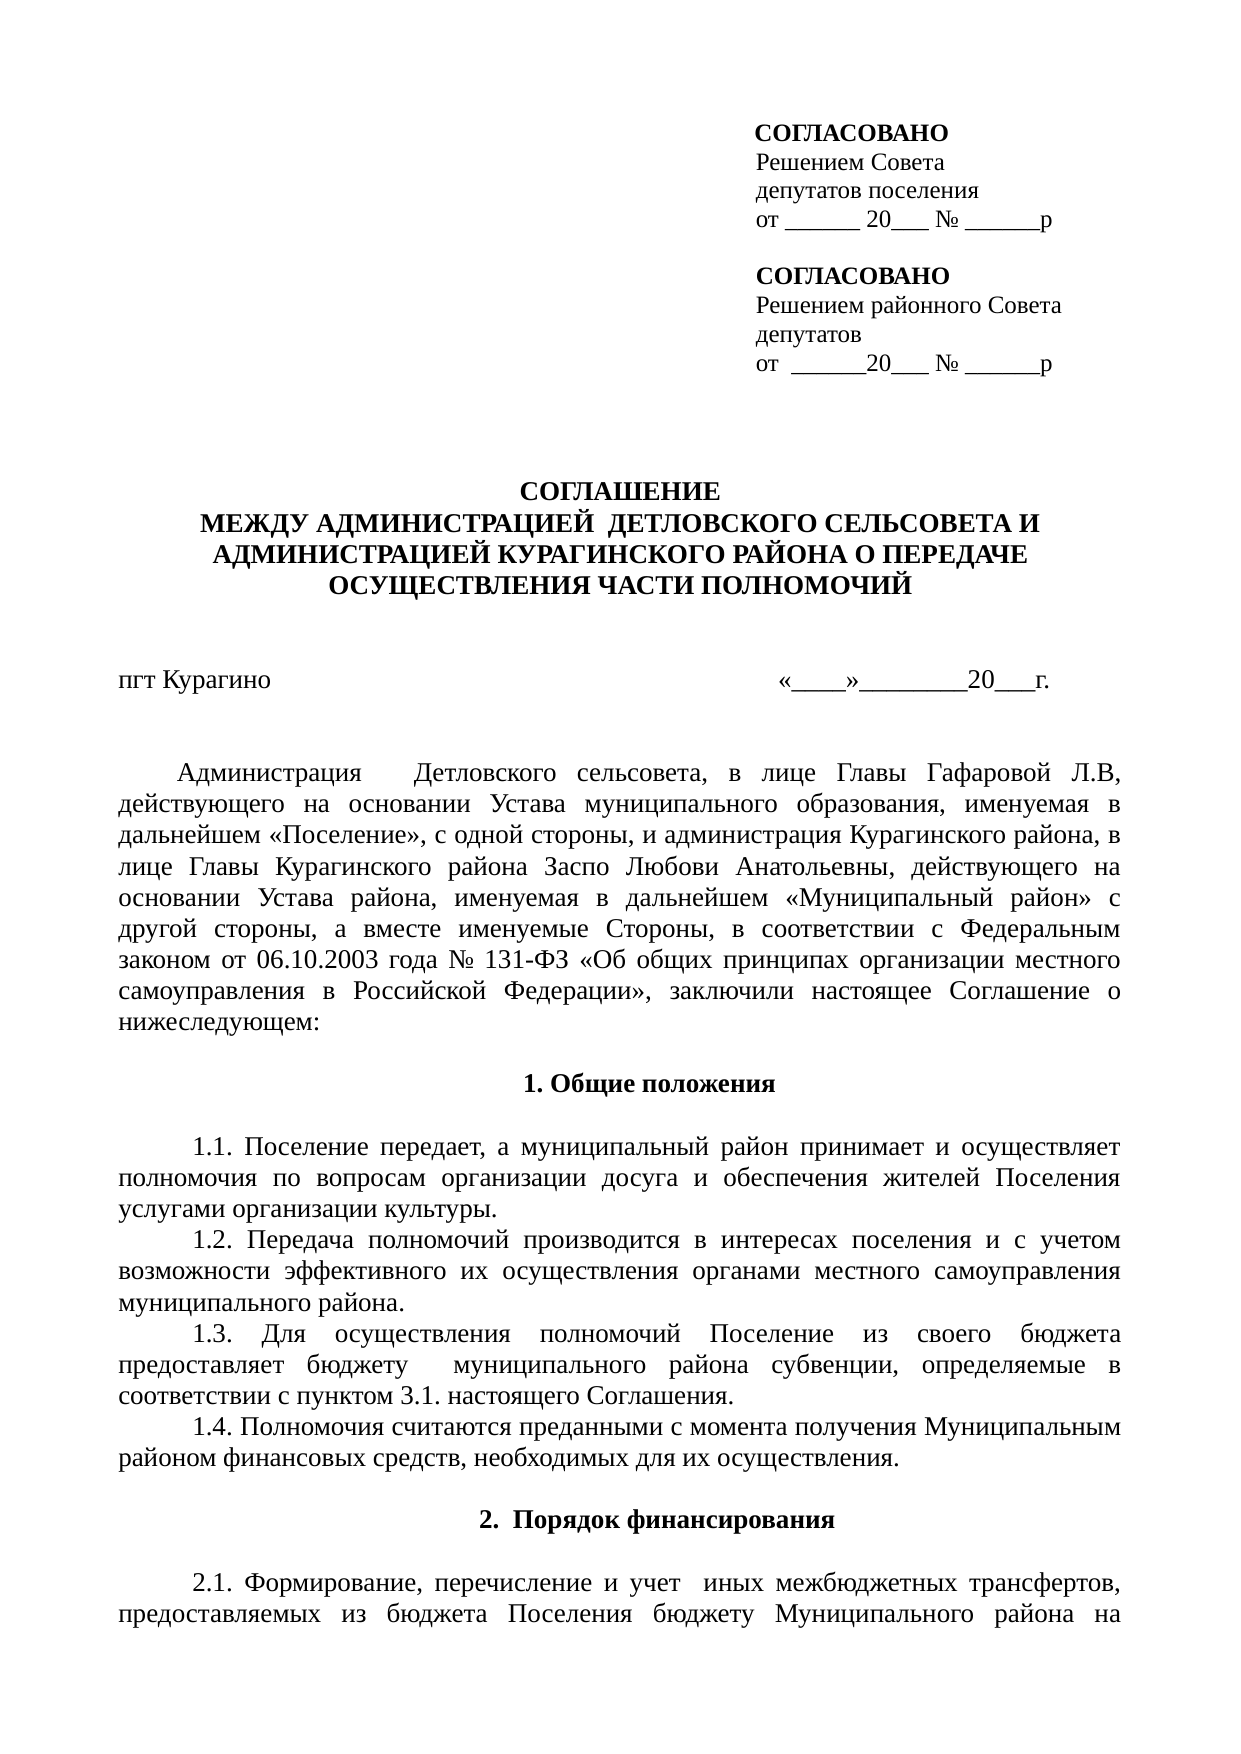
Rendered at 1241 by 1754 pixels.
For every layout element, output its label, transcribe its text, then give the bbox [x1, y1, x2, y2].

text Администрация Детловского сельсовета, в лице Главы Гафаровой Л.В, действующего на основании Устава муниципального образования, именуемая в дальнейшем «Поселение», с одной стороны, и администрация Курагинского района, в лице Главы Курагинского района Заспо Любови Анатольевны, действующего на основании Устава района, именуемая в дальнейшем «Муниципальный район» с другой стороны, а вместе именуемые Стороны, в соответствии с Федеральным законом от 06.10.2003 года № 131-ФЗ «Об общих принципах организации местного самоуправления в Российской Федерации», заключили настоящее Соглашение о нижеследующем: [118, 756, 1122, 1036]
text депутатов [118, 319, 1122, 348]
text 1.4. Полномочия считаются преданными с момента получения Муниципальным районом финансовых средств, необходимых для их осуществления. [118, 1410, 1122, 1472]
text 2.1. Формирование, перечисление и учет иных межбюджетных трансфертов, предоставляемых из бюджета Поселения бюджету Муниципального района на [118, 1566, 1122, 1628]
text пгт Курагино «____»________20___г. [118, 663, 1122, 694]
text СОГЛАСОВАНО [118, 261, 1122, 290]
text 2. Порядок финансирования [118, 1504, 1122, 1535]
text от ______20___ № ______р [118, 348, 1122, 376]
text Решением районного Совета [118, 290, 1122, 319]
text от ______ 20___ № ______р [118, 204, 1122, 233]
text 1. Общие положения [118, 1068, 1122, 1099]
text СОГЛАШЕНИЕ [118, 476, 1122, 507]
text 1.2. Передача полномочий производится в интересах поселения и с учетом возможности эффективного их осуществления органами местного самоуправления муниципального района. [118, 1223, 1122, 1317]
text Решением Совета [118, 147, 1122, 176]
text МЕЖДУ АДМИНИСТРАЦИЕЙ ДЕТЛОВСКОГО СЕЛЬСОВЕТА И АДМИНИСТРАЦИЕЙ КУРАГИНСКОГО РАЙОНА О ПЕРЕДАЧЕ ОСУЩЕСТВЛЕНИЯ ЧАСТИ ПОЛНОМОЧИЙ [118, 507, 1122, 600]
text СОГЛАСОВАНО [118, 118, 1122, 147]
text 1.3. Для осуществления полномочий Поселение из своего бюджета предоставляет бюджету муниципального района субвенции, определяемые в соответствии с пунктом 3.1. настоящего Соглашения. [118, 1317, 1122, 1410]
text 1.1. Поселение передает, а муниципальный район принимает и осуществляет полномочия по вопросам организации досуга и обеспечения жителей Поселения услугами организации культуры. [118, 1130, 1122, 1223]
text депутатов поселения [118, 176, 1122, 204]
